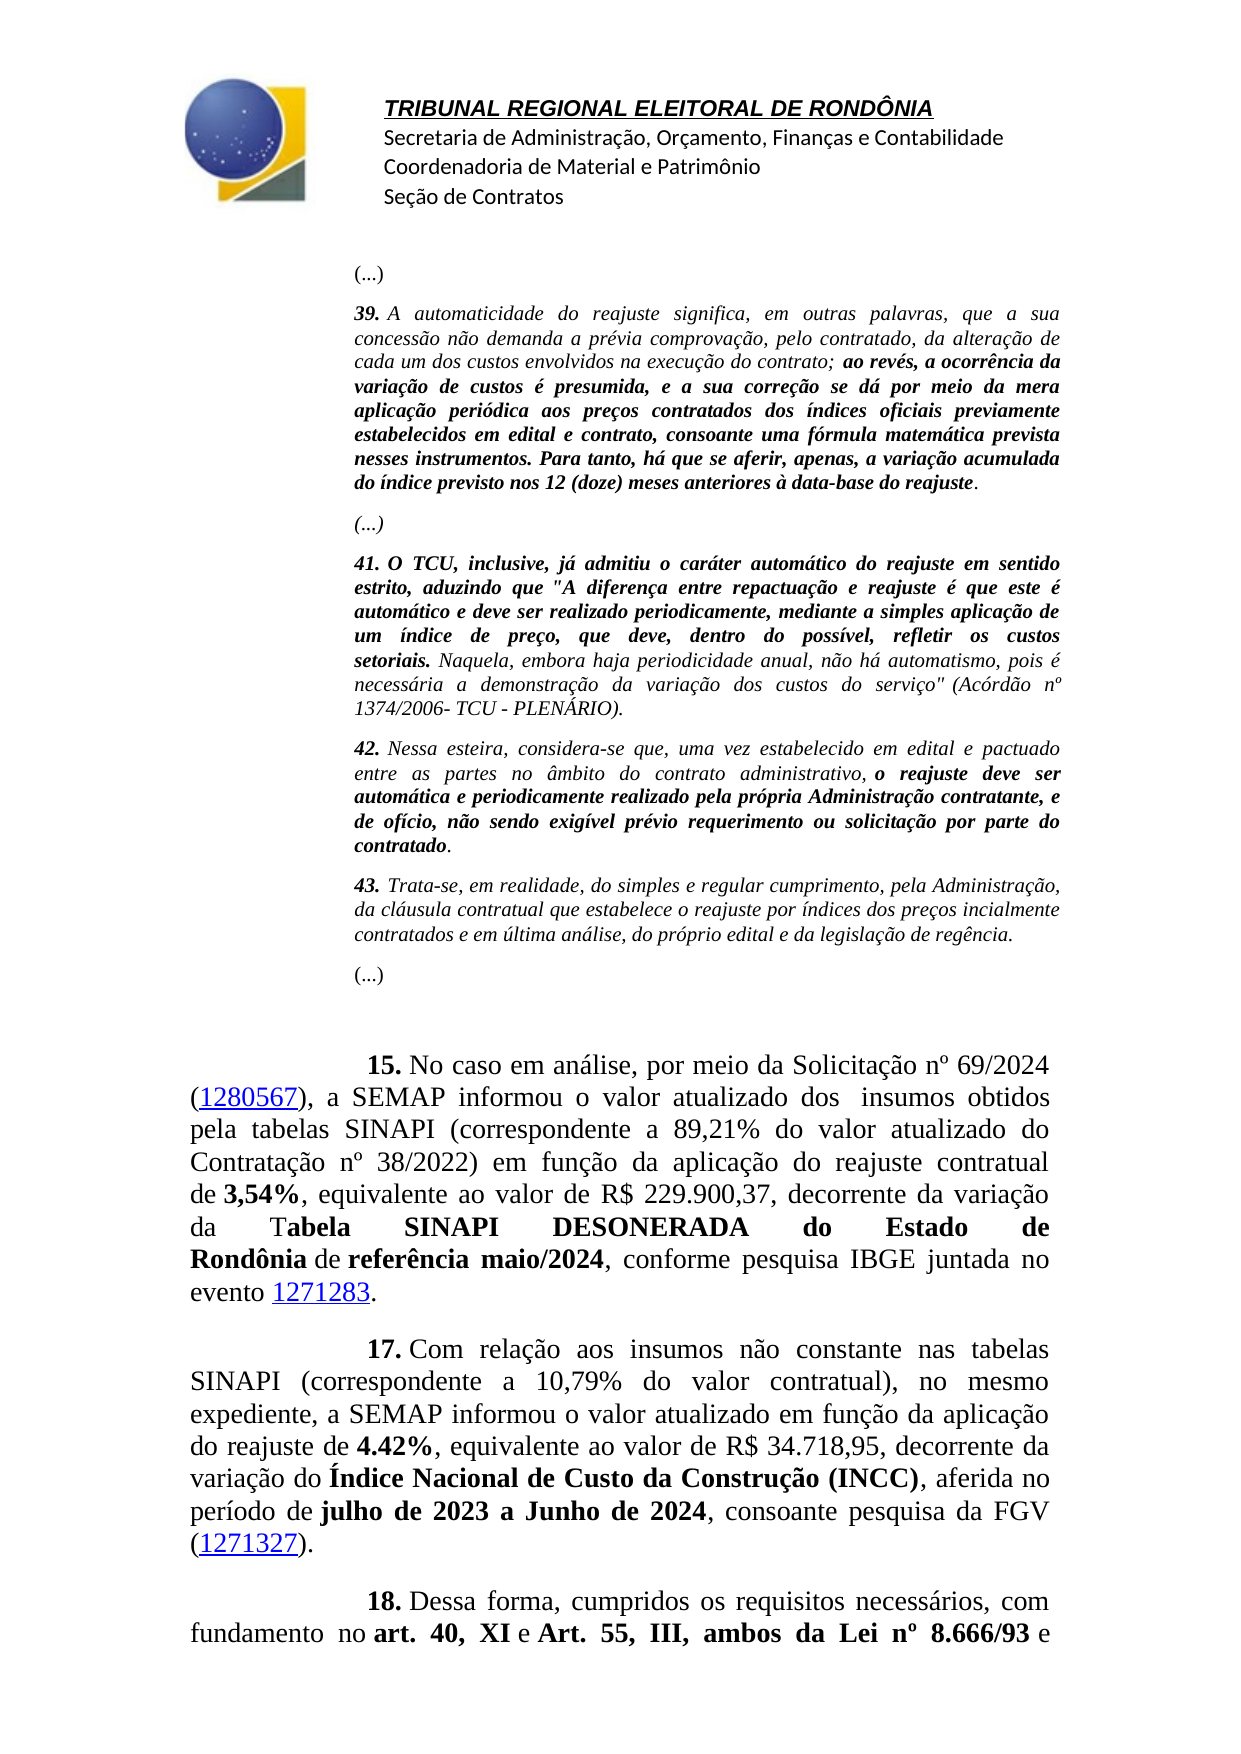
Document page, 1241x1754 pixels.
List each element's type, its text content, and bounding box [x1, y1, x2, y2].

text (...) [354, 962, 1063, 986]
text 41. O TCU, inclusive, já admitiu o caráter automático do reajuste em sentido estrito, aduzindo que "A diferença entre repactuação e reajuste é que este é automático e deve ser realizado periodicamente, mediante a simples aplicação de um índice de preço, que deve, dentro do possível, refletir os custos setoriais. Naquela, embora haja periodicidade anual, não há automatismo, pois é necessária a demonstração da variação dos custos do serviço" (Acórdão nº 1374/2006- TCU - PLENÁRIO). [354, 551, 1063, 720]
text 42. Nessa esteira, considera-se que, uma vez estabelecido em edital e pactuado entre as partes no âmbito do contrato administrativo, o reajuste deve ser automática e periodicamente realizado pela própria Administração contratante, e de ofício, não sendo exigível prévio requerimento ou solicitação por parte do contratado. [354, 736, 1063, 857]
text 18. Dessa forma, cumpridos os requisitos necessários, com fundamento no art. 40, XI e Art. 55, III, ambos da Lei nº 8.666/93 e [190, 1584, 1051, 1648]
text 17. Com relação aos insumos não constante nas tabelas SINAPI (correspondente a 10,79% do valor contratual), no mesmo expediente, a SEMAP informou o valor atualizado em função da aplicação do reajuste de 4.42%, equivalente ao valor de R$ 34.718,95, decorrente da variação do Índice Nacional de Custo da Construção (INCC), aferida no período de julho de 2023 a Junho de 2024, consoante pesquisa da FGV (1271327). [190, 1332, 1051, 1559]
text (...) [354, 511, 1063, 534]
text 43. Trata-se, em realidade, do simples e regular cumprimento, pela Administração, da cláusula contratual que estabelece o reajuste por índices dos preços incialmente contratados e em última análise, do próprio edital e da legislação de regência. [354, 873, 1063, 946]
text 15. No caso em análise, por meio da Solicitação nº 69/2024 (1280567), a SEMAP informou o valor atualizado dos insumos obtidos pela tabelas SINAPI (correspondente a 89,21% do valor atualizado do Contratação nº 38/2022) em função da aplicação do reajuste contratual de 3,54%, equivalente ao valor de R$ 229.900,37, decorrente da variação da Tabela SINAPI DESONERADA do Estado de Rondônia de referência maio/2024, conforme pesquisa IBGE juntada no evento 1271283. [190, 1048, 1051, 1307]
text 39. A automaticidade do reajuste significa, em outras palavras, que a sua concessão não demanda a prévia comprovação, pelo contratado, da alteração de cada um dos custos envolvidos na execução do contrato; ao revés, a ocorrência da variação de custos é presumida, e a sua correção se dá por meio da mera aplicação periódica aos preços contratados dos índices oficiais previamente estabelecidos em edital e contrato, consoante uma fórmula matemática prevista nesses instrumentos. Para tanto, há que se aferir, apenas, a variação acumulada do índice previsto nos 12 (doze) meses anteriores à data-base do reajuste. [354, 301, 1063, 494]
text (...) [354, 261, 1063, 285]
